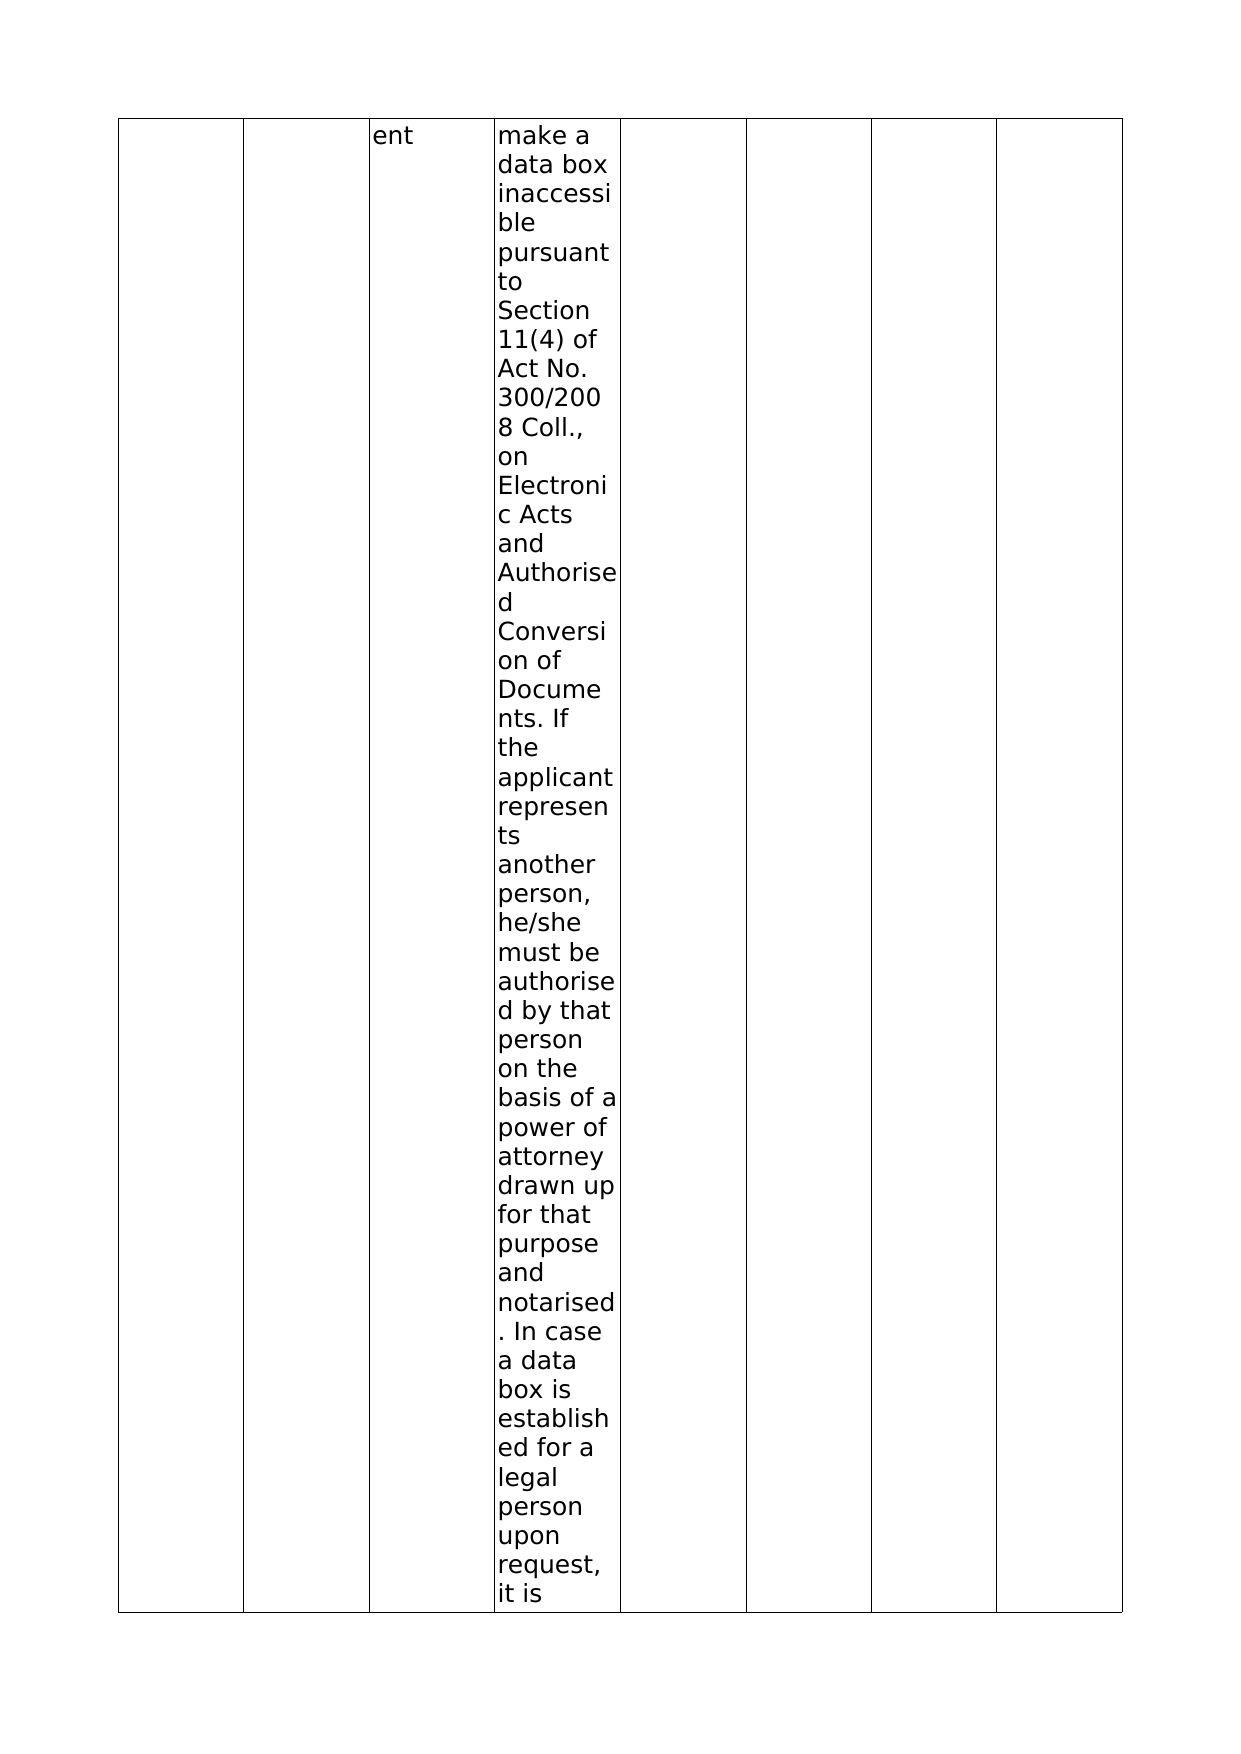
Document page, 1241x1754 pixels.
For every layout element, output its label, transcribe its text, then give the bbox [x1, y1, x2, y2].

table_cell [244, 119, 369, 1612]
table_cell [119, 119, 243, 1612]
table_cell make a data box inaccessible pursuant to Section 11(4) of Act No. 300/2008 Coll., on Electronic Acts and Authorised Conversion of Documents. If the applicant represents another person, he/she must be authorised by that person on the basis of a power of attorney drawn up for that purpose and notarised. In case a data box is established for a legal person upon request, it is [495, 119, 620, 1612]
table_cell [997, 119, 1122, 1612]
table_cell ent [370, 119, 494, 1612]
table_cell [872, 119, 996, 1612]
table_cell [747, 119, 871, 1612]
table_cell [621, 119, 746, 1612]
